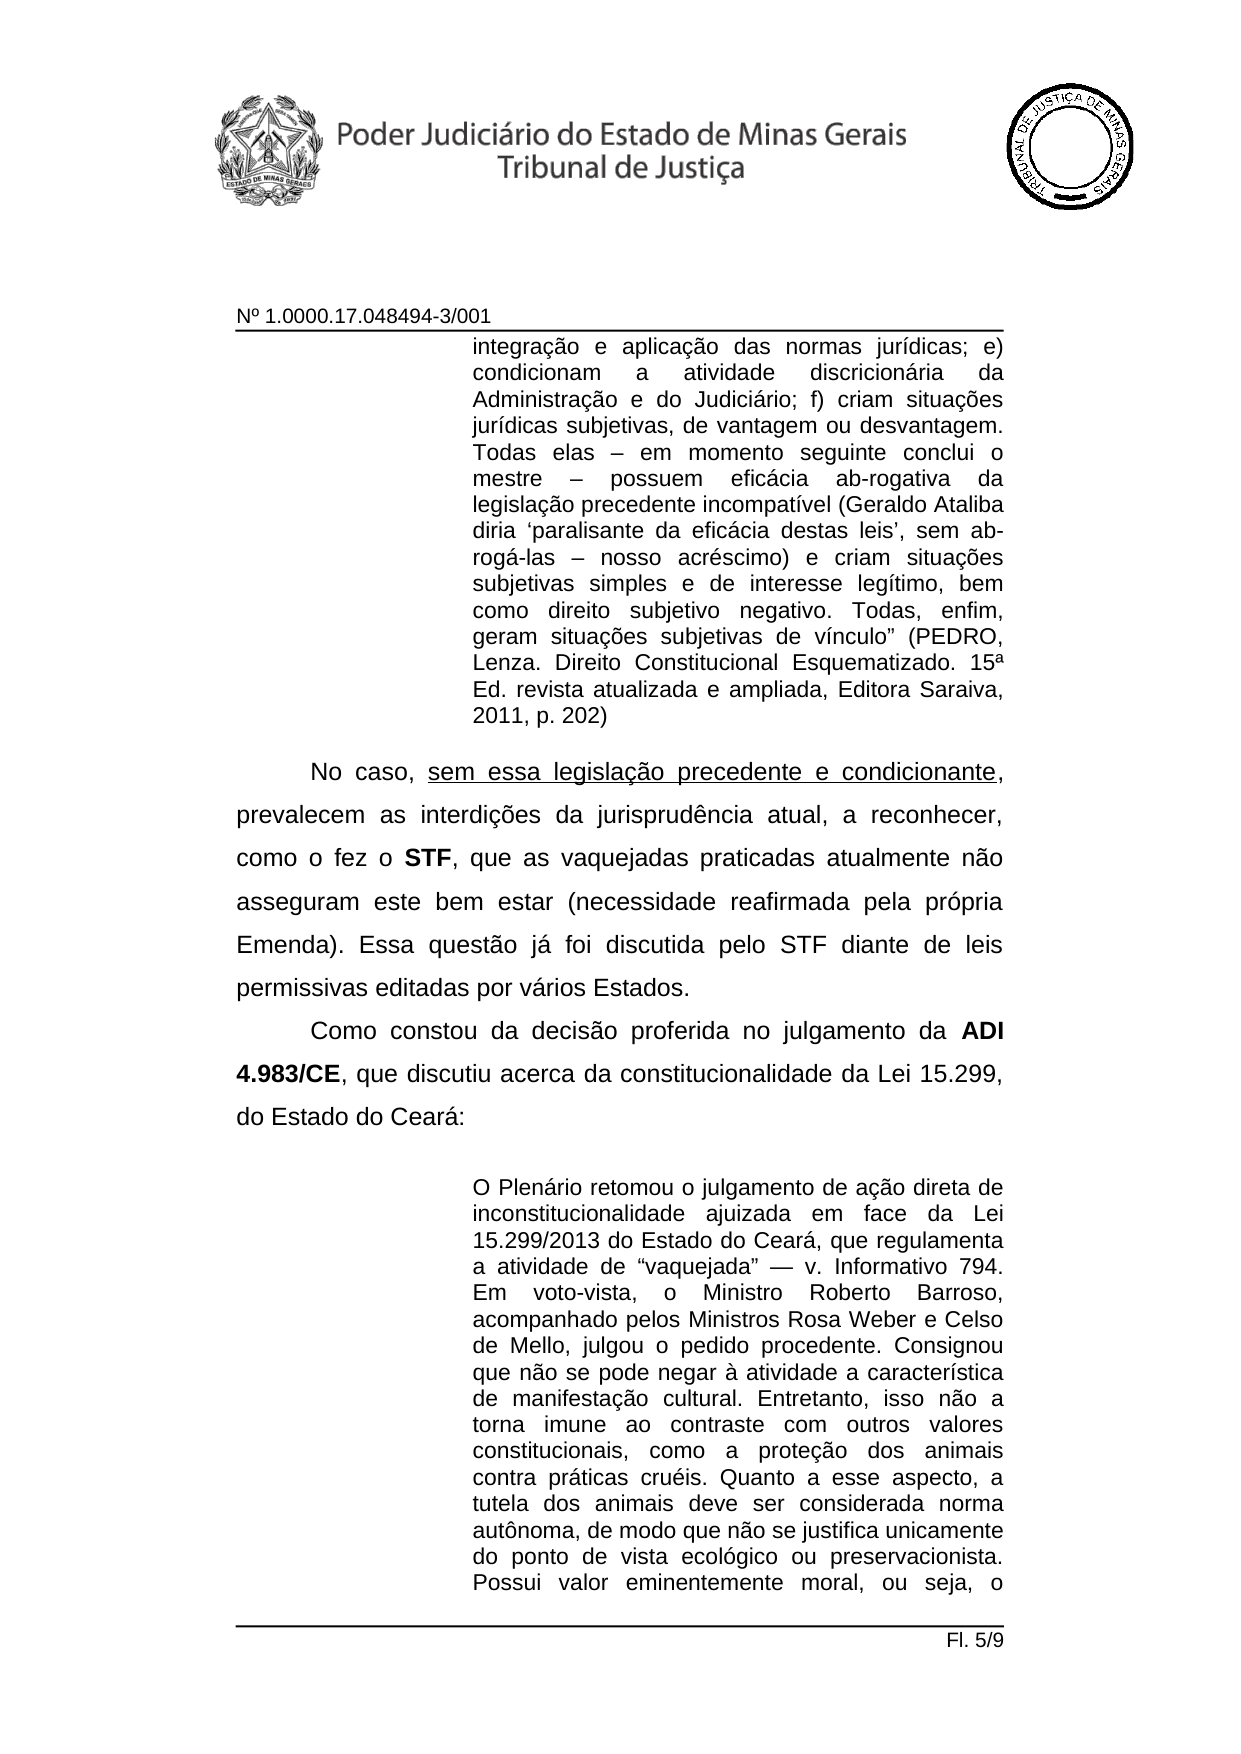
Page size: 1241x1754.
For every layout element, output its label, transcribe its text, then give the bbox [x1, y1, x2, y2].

text No caso, sem essa legislação precedente e condicionante, prevalecem as interdições da jurisprudência atual, a reconhecer, como o fez o STF, que as vaquejadas praticadas atualmente não asseguram este bem estar (necessidade reafirmada pela própria Emenda). Essa questão já foi discutida pelo STF diante de leis permissivas editadas por vários Estados. [236, 757, 1004, 1001]
text integração e aplicação das normas jurídicas; e) condicionam a atividade discricionária da Administração e do Judiciário; f) criam situações jurídicas subjetivas, de vantagem ou desvantagem. Todas elas – em momento seguinte conclui o mestre – possuem eficácia ab-rogativa da legislação precedente incompatível (Geraldo Ataliba diria ‘paralisante da eficácia destas leis’, sem ab-rogá-las – nosso acréscimo) e criam situações subjetivas simples e de interesse legítimo, bem como direito subjetivo negativo. Todas, enfim, geram situações subjetivas de vínculo” (PEDRO, Lenza. Direito Constitucional Esquematizado. 15ª Ed. revista atualizada e ampliada, Editora Saraiva, 2011, p. 202) [472, 333, 1004, 728]
picture [214, 95, 906, 206]
text Como constou da decisão proferida no julgamento da ADI 4.983/CE, que discutiu acerca da constitucionalidade da Lei 15.299, do Estado do Ceará: [236, 1016, 1004, 1131]
text O Plenário retomou o julgamento de ação direta de inconstitucionalidade ajuizada em face da Lei 15.299/2013 do Estado do Ceará, que regulamenta a atividade de “vaquejada” — v. Informativo 794. Em voto-vista, o Ministro Roberto Barroso, acompanhado pelos Ministros Rosa Weber e Celso de Mello, julgou o pedido procedente. Consignou que não se pode negar à atividade a característica de manifestação cultural. Entretanto, isso não a torna imune ao contraste com outros valores constitucionais, como a proteção dos animais contra práticas cruéis. Quanto a esse aspecto, a tutela dos animais deve ser considerada norma autônoma, de modo que não se justifica unicamente do ponto de vista ecológico ou preservacionista. Possui valor eminentemente moral, ou seja, o [472, 1174, 1004, 1596]
